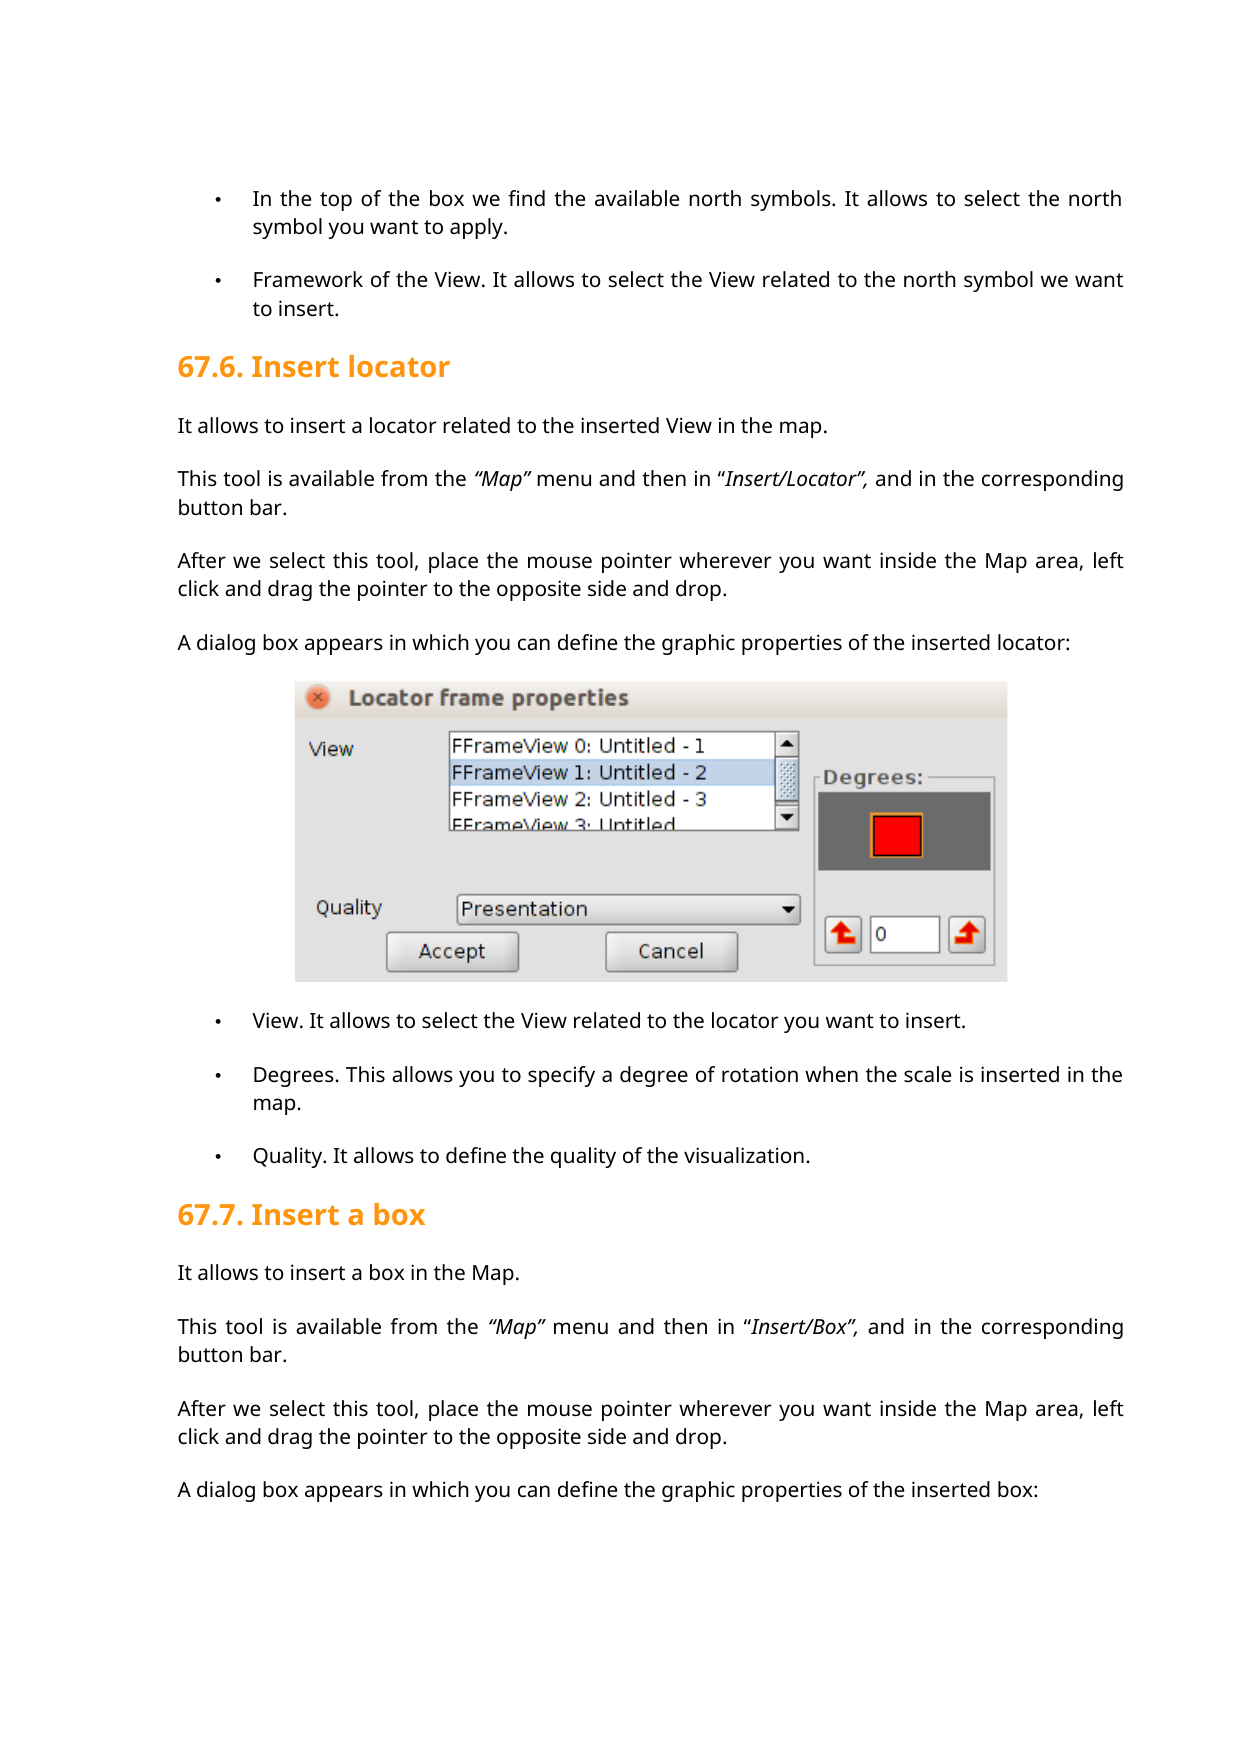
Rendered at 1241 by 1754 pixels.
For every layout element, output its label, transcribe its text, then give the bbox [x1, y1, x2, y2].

text After we select this tool, place the mouse pointer wherever you want inside the Map area, left click and drag the pointer to the opposite side and drop. [177, 546, 1125, 603]
list View. It allows to select the View related to the locator you want to insert. [215, 1006, 1125, 1035]
text It allows to insert a locator related to the inserted View in the map. [177, 411, 1125, 439]
text A dialog box appears in which you can define the graphic properties of the inserted locator: [177, 628, 1125, 656]
picture [294, 681, 1008, 982]
list Quality. It allows to define the quality of the visualization. [215, 1142, 1125, 1170]
text This tool is available from the “Map” menu and then in “Insert/Box”, and in the corresponding button bar. [177, 1312, 1125, 1369]
text After we select this tool, place the mouse pointer wherever you want inside the Map area, left click and drag the pointer to the opposite side and drop. [177, 1394, 1125, 1451]
list Degrees. This allows you to specify a degree of rotation when the scale is inserted in the map. [215, 1060, 1125, 1117]
list Framework of the View. It allows to select the View related to the north symbol we want to insert. [215, 266, 1125, 322]
text It allows to insert a box in the Map. [177, 1258, 1125, 1287]
text This tool is available from the “Map” menu and then in “Insert/Locator”, and in the corresponding button bar. [177, 464, 1125, 521]
text A dialog box appears in which you can define the graphic properties of the inserted box: [177, 1476, 1125, 1504]
list In the top of the box we find the available north symbols. It allows to select the north symbol you want to apply. [215, 184, 1125, 241]
subtitle 67.7. Insert a box [177, 1194, 1125, 1233]
subtitle 67.6. Insert locator [177, 346, 1125, 386]
